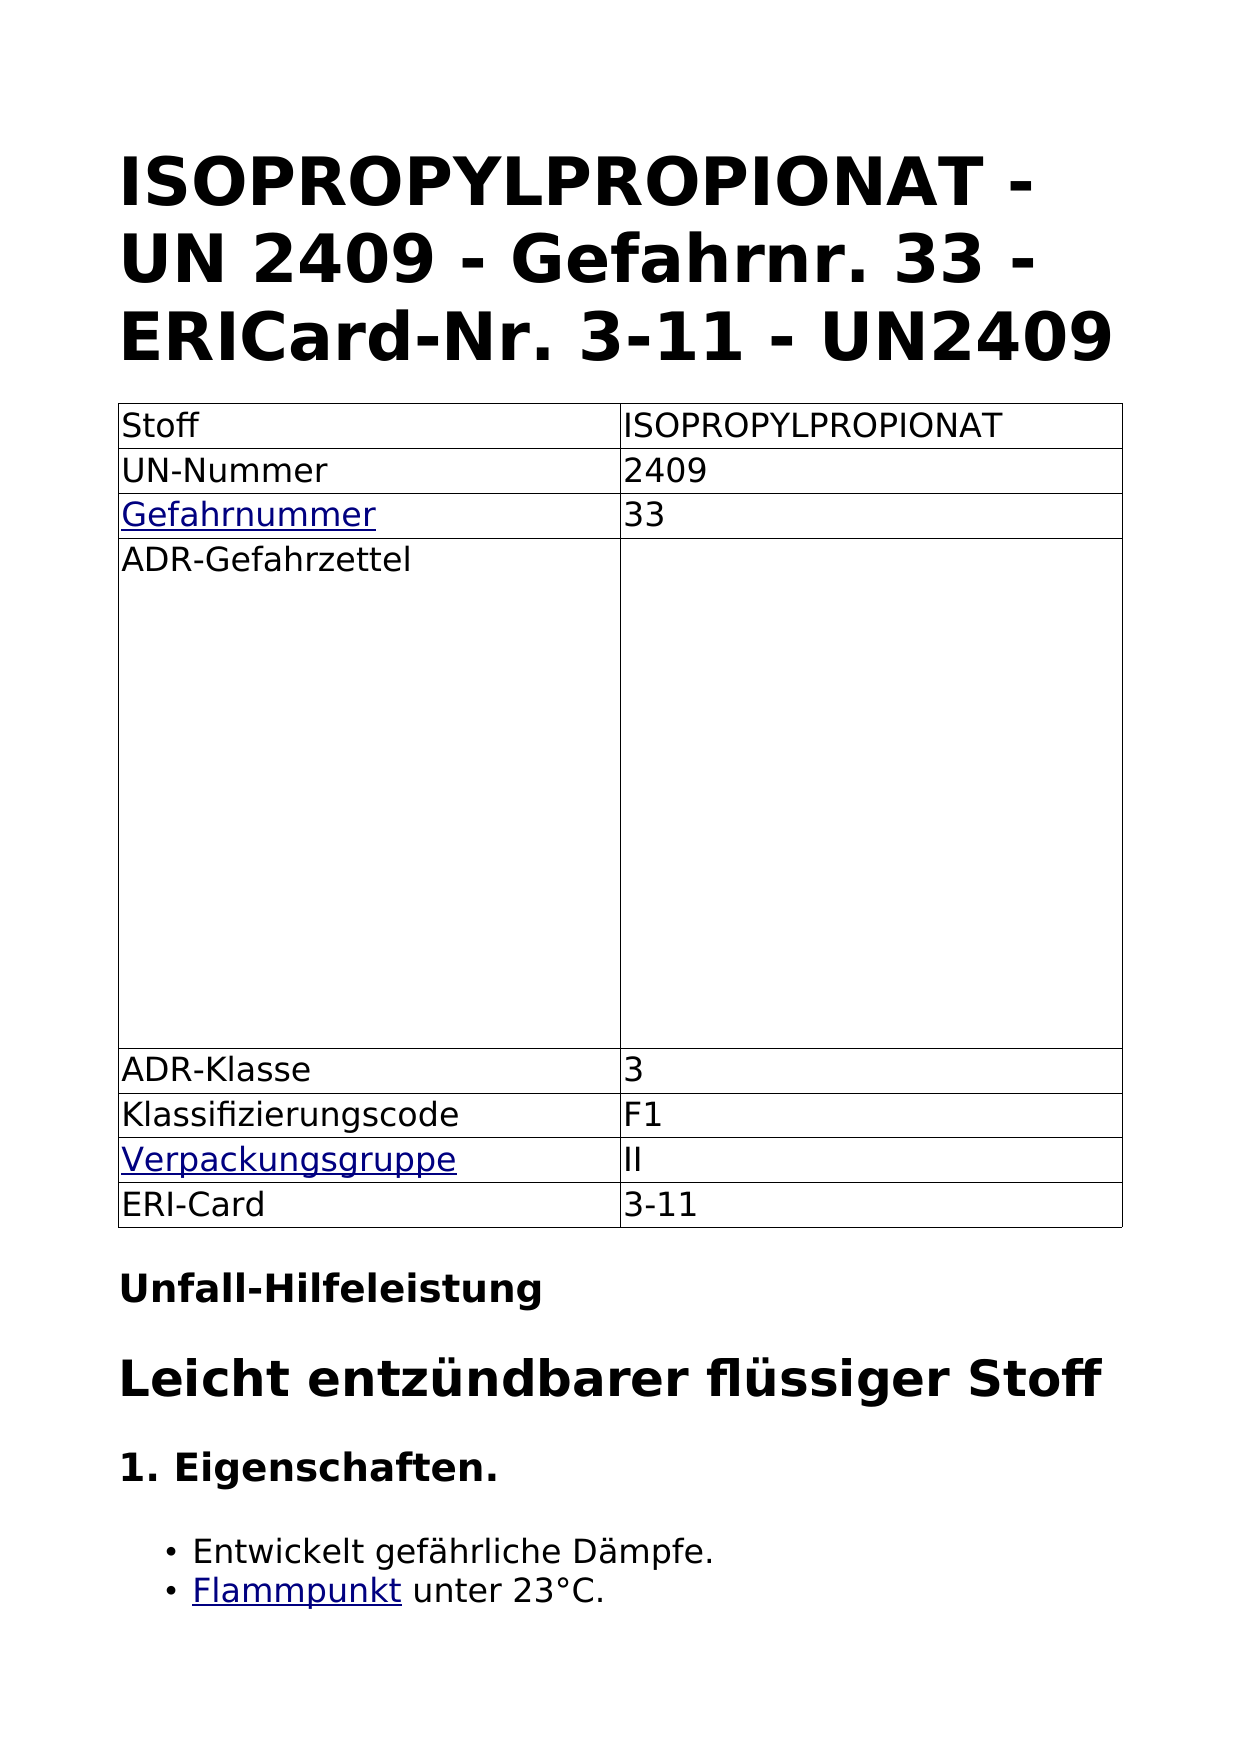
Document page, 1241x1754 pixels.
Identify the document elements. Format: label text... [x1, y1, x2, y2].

subtitle 1. Eigenschaften. [118, 1445, 1122, 1490]
table_cell UN-Nummer [119, 449, 620, 493]
list Entwickelt gefährliche Dämpfe. [177, 1532, 1122, 1571]
table_cell II [621, 1138, 1122, 1182]
table_cell Klassifizierungscode [119, 1094, 620, 1137]
table_cell ERI-Card [119, 1183, 620, 1227]
table_cell Verpackungsgruppe [119, 1138, 620, 1182]
table_cell 2409 [621, 449, 1122, 493]
table_cell F1 [621, 1094, 1122, 1137]
table_cell [621, 539, 1122, 1048]
table_header ISOPROPYLPROPIONAT [621, 404, 1122, 448]
table_cell ADR-Gefahrzettel [119, 539, 620, 1048]
table_header Stoff [119, 404, 620, 448]
table_cell ADR-Klasse [119, 1049, 620, 1092]
subtitle ISOPROPYLPROPIONAT - UN 2409 - Gefahrnr. 33 - ERICard-Nr. 3-11 - UN2409 [118, 143, 1122, 376]
subtitle Unfall-Hilfeleistung [118, 1267, 1122, 1312]
table_cell 3 [621, 1049, 1122, 1092]
table_cell Gefahrnummer [119, 494, 620, 538]
subtitle Leicht entzündbarer flüssiger Stoff [118, 1349, 1122, 1408]
table_cell 33 [621, 494, 1122, 538]
list Flammpunkt unter 23°C. [177, 1571, 1122, 1610]
table_cell 3-11 [621, 1183, 1122, 1227]
